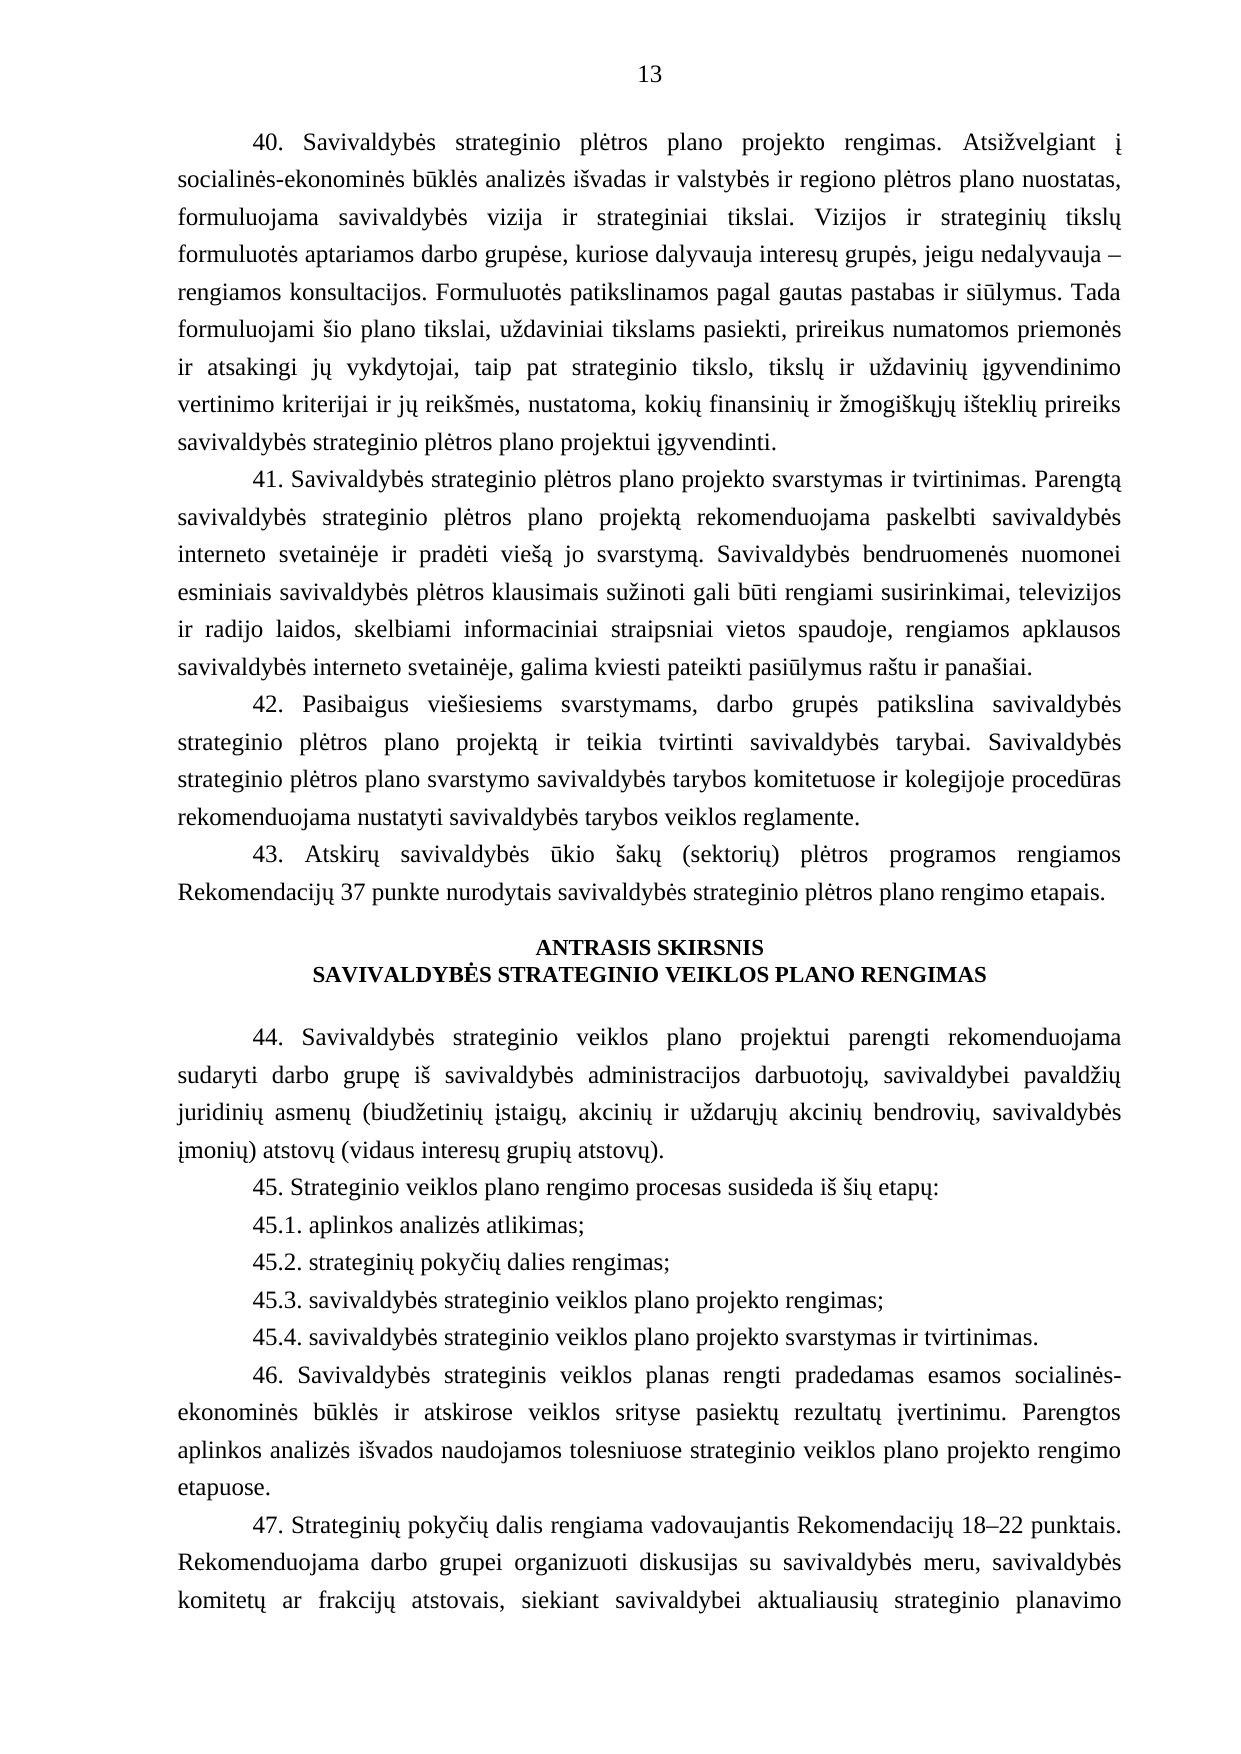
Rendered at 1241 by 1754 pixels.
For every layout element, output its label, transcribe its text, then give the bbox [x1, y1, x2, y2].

text 47. Strateginių pokyčių dalis rengiama vadovaujantis Rekomendacijų 18–22 punktais. Rekomenduojama darbo grupei organizuoti diskusijas su savivaldybės meru, savivaldybės komitetų ar frakcijų atstovais, siekiant savivaldybei aktualiausių strateginio planavimo [177, 1501, 1122, 1613]
text 45.4. savivaldybės strateginio veiklos plano projekto svarstymas ir tvirtinimas. [177, 1313, 1122, 1351]
text 46. Savivaldybės strateginis veiklos planas rengti pradedamas esamos socialinės-ekonominės būklės ir atskirose veiklos srityse pasiektų rezultatų įvertinimu. Parengtos aplinkos analizės išvados naudojamos tolesniuose strateginio veiklos plano projekto rengimo etapuose. [177, 1351, 1122, 1501]
text 42. Pasibaigus viešiesiems svarstymams, darbo grupės patikslina savivaldybės strateginio plėtros plano projektą ir teikia tvirtinti savivaldybės tarybai. Savivaldybės strateginio plėtros plano svarstymo savivaldybės tarybos komitetuose ir kolegijoje procedūras rekomenduojama nustatyti savivaldybės tarybos veiklos reglamente. [177, 681, 1122, 831]
text 45. Strateginio veiklos plano rengimo procesas susideda iš šių etapų: [177, 1163, 1122, 1201]
text 45.2. strateginių pokyčių dalies rengimas; [177, 1238, 1122, 1276]
text 44. Savivaldybės strateginio veiklos plano projektui parengti rekomenduojama sudaryti darbo grupę iš savivaldybės administracijos darbuotojų, savivaldybei pavaldžių juridinių asmenų (biudžetinių įstaigų, akcinių ir uždarųjų akcinių bendrovių, savivaldybės įmonių) atstovų (vidaus interesų grupių atstovų). [177, 1013, 1122, 1163]
text 43. Atskirų savivaldybės ūkio šakų (sektorių) plėtros programos rengiamos Rekomendacijų 37 punkte nurodytais savivaldybės strateginio plėtros plano rengimo etapais. [177, 831, 1122, 906]
text ANTRASIS SKIRSNIS [177, 934, 1122, 961]
text 45.1. aplinkos analizės atlikimas; [177, 1201, 1122, 1238]
text 41. Savivaldybės strateginio plėtros plano projekto svarstymas ir tvirtinimas. Parengtą savivaldybės strateginio plėtros plano projektą rekomenduojama paskelbti savivaldybės interneto svetainėje ir pradėti viešą jo svarstymą. Savivaldybės bendruomenės nuomonei esminiais savivaldybės plėtros klausimais sužinoti gali būti rengiami susirinkimai, televizijos ir radijo laidos, skelbiami informaciniai straipsniai vietos spaudoje, rengiamos apklausos savivaldybės interneto svetainėje, galima kviesti pateikti pasiūlymus raštu ir panašiai. [177, 456, 1122, 681]
text 45.3. savivaldybės strateginio veiklos plano projekto rengimas; [177, 1276, 1122, 1313]
text SAVIVALDYBĖS STRATEGINIO VEIKLOS PLANO RENGIMAS [177, 961, 1122, 987]
text 40. Savivaldybės strateginio plėtros plano projekto rengimas. Atsižvelgiant į socialinės-ekonominės būklės analizės išvadas ir valstybės ir regiono plėtros plano nuostatas, formuluojama savivaldybės vizija ir strateginiai tikslai. Vizijos ir strateginių tikslų formuluotės aptariamos darbo grupėse, kuriose dalyvauja interesų grupės, jeigu nedalyvauja – rengiamos konsultacijos. Formuluotės patikslinamos pagal gautas pastabas ir siūlymus. Tada formuluojami šio plano tikslai, uždaviniai tikslams pasiekti, prireikus numatomos priemonės ir atsakingi jų vykdytojai, taip pat strateginio tikslo, tikslų ir uždavinių įgyvendinimo vertinimo kriterijai ir jų reikšmės, nustatoma, kokių finansinių ir žmogiškųjų išteklių prireiks savivaldybės strateginio plėtros plano projektui įgyvendinti. [177, 118, 1122, 456]
